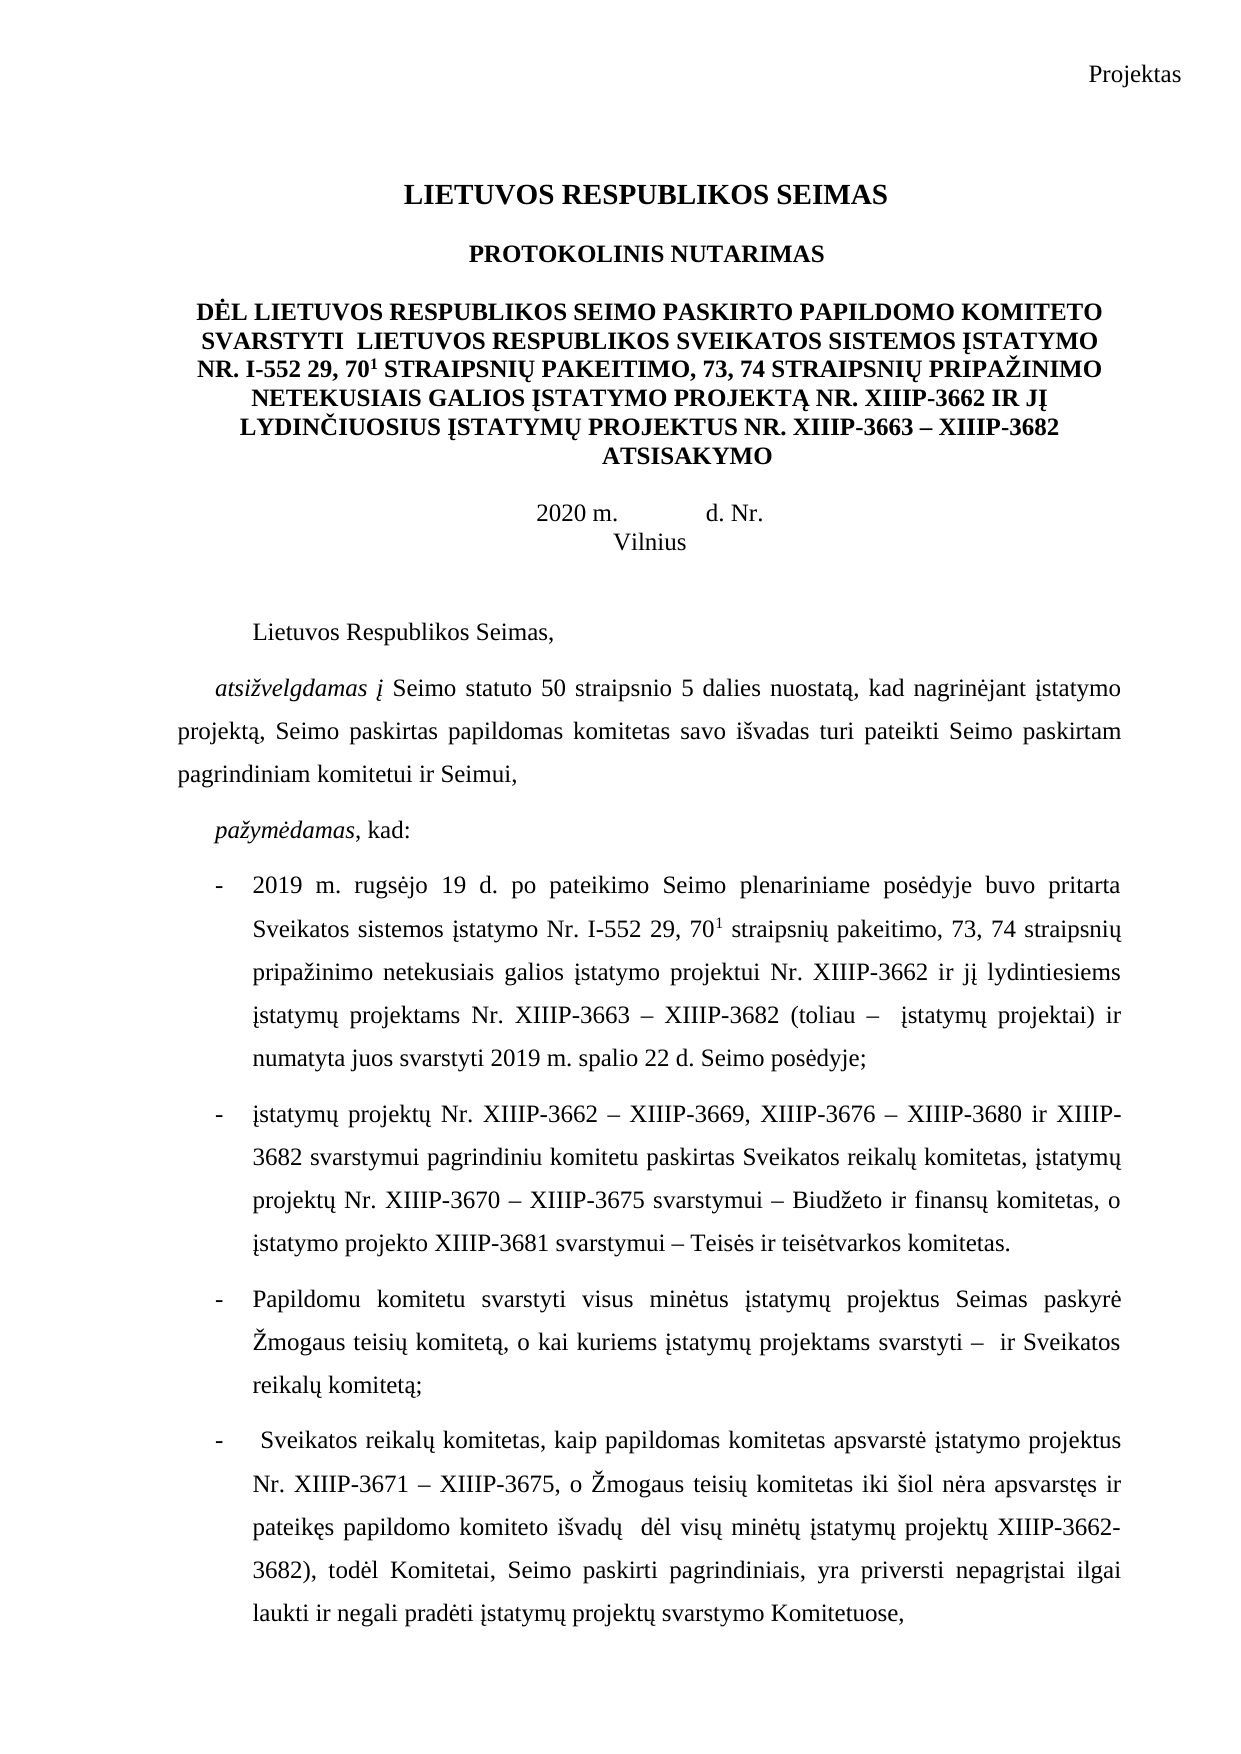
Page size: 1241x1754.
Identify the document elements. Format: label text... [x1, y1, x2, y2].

text PROTOKOLINIS NUTARIMAS [177, 239, 1122, 268]
text Lietuvos Respublikos Seimas, [177, 617, 1122, 646]
text 2020 m. d. Nr. [177, 498, 1122, 527]
text ATSISAKYMO [177, 441, 1122, 469]
text atsižvelgdamas į Seimo statuto 50 straipsnio 5 dalies nuostatą, kad nagrinėjant įstatymo projektą, Seimo paskirtas papildomas komitetas savo išvadas turi pateikti Seimo paskirtam pagrindiniam komitetui ir Seimui, [177, 673, 1122, 788]
list Papildomu komitetu svarstyti visus minėtus įstatymų projektus Seimas paskyrė Žmogaus teisių komitetą, o kai kuriems įstatymų projektams svarstyti – ir Sveikatos reikalų komitetą; [215, 1284, 1122, 1399]
list 2019 m. rugsėjo 19 d. po pateikimo Seimo plenariniame posėdyje buvo pritarta Sveikatos sistemos įstatymo Nr. I-552 29, 701 straipsnių pakeitimo, 73, 74 straipsnių pripažinimo netekusiais galios įstatymo projektui Nr. XIIIP-3662 ir jį lydintiesiems įstatymų projektams Nr. XIIIP-3663 – XIIIP-3682 (toliau – įstatymų projektai) ir numatyta juos svarstyti 2019 m. spalio 22 d. Seimo posėdyje; [215, 871, 1122, 1072]
text LIETUVOS RESPUBLIKOS SEIMAS [177, 177, 1122, 211]
text DĖL LIETUVOS RESPUBLIKOS SEIMO PASKIRTO PAPILDOMO KOMITETO SVARSTYTI LIETUVOS RESPUBLIKOS SVEIKATOS SISTEMOS ĮSTATYMO NR. I-552 29, 701 STRAIPSNIŲ PAKEITIMO, 73, 74 STRAIPSNIŲ PRIPAŽINIMO NETEKUSIAIS GALIOS ĮSTATYMO PROJEKTĄ NR. XIIIP-3662 IR JĮ LYDINČIUOSIUS ĮSTATYMŲ PROJEKTUS NR. XIIIP-3663 – XIIIP-3682 [177, 297, 1122, 441]
text Vilnius [177, 527, 1122, 556]
text pažymėdamas, kad: [177, 815, 1122, 844]
list Sveikatos reikalų komitetas, kaip papildomas komitetas apsvarstė įstatymo projektus Nr. XIIIP-3671 – XIIIP-3675, o Žmogaus teisių komitetas iki šiol nėra apsvarstęs ir pateikęs papildomo komiteto išvadų dėl visų minėtų įstatymų projektų XIIIP-3662-3682), todėl Komitetai, Seimo paskirti pagrindiniais, yra priversti nepagrįstai ilgai laukti ir negali pradėti įstatymų projektų svarstymo Komitetuose, [215, 1426, 1122, 1627]
list įstatymų projektų Nr. XIIIP-3662 – XIIIP-3669, XIIIP-3676 – XIIIP-3680 ir XIIIP-3682 svarstymui pagrindiniu komitetu paskirtas Sveikatos reikalų komitetas, įstatymų projektų Nr. XIIIP-3670 – XIIIP-3675 svarstymui – Biudžeto ir finansų komitetas, o įstatymo projekto XIIIP-3681 svarstymui – Teisės ir teisėtvarkos komitetas. [215, 1099, 1122, 1257]
